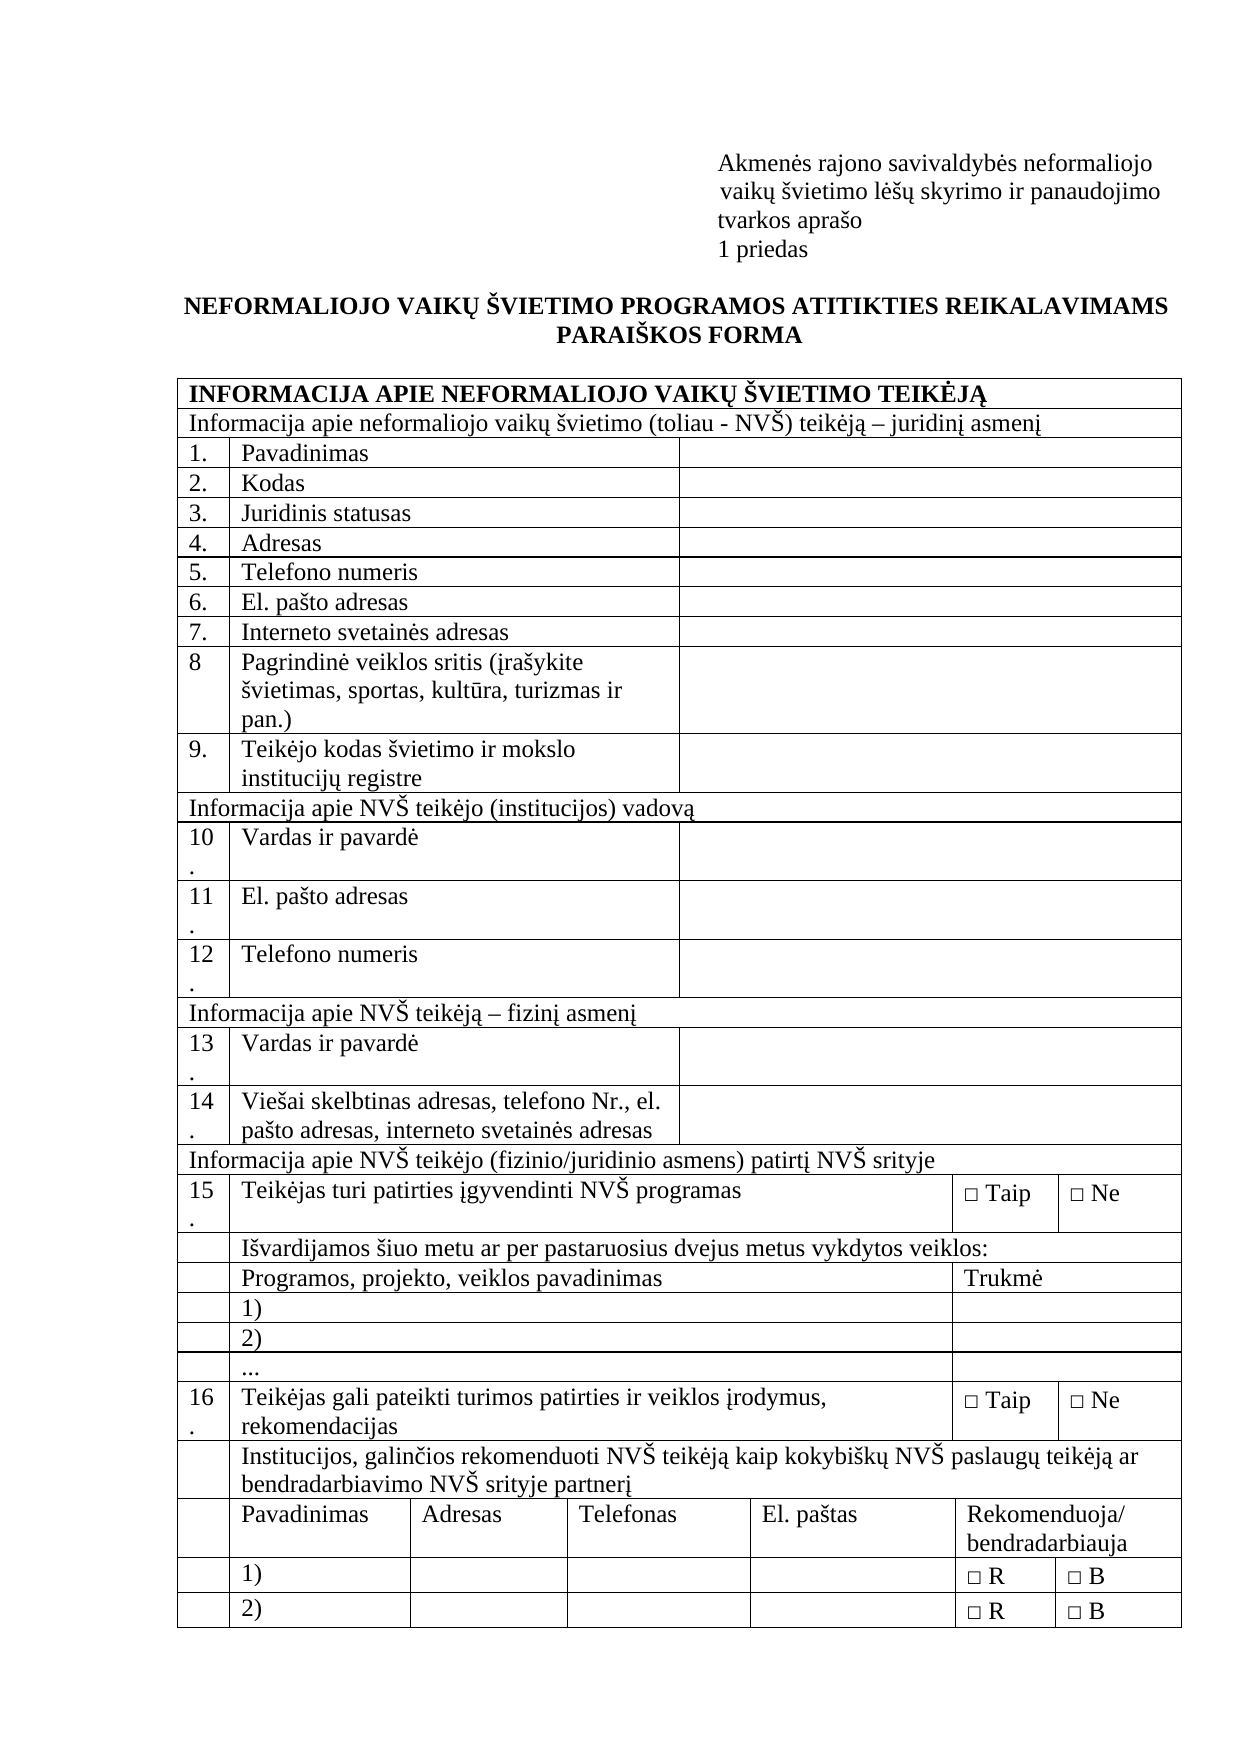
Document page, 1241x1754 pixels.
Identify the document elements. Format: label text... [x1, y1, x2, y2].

text NEFORMALIOJO VAIKŲ ŠVIETIMO PROGRAMOS ATITIKTIES REIKALAVIMAMS [177, 291, 1181, 320]
table_cell [680, 438, 1181, 467]
table_cell [680, 1086, 1181, 1144]
table_cell 2) [230, 1323, 952, 1351]
table_cell [680, 881, 1181, 938]
table_cell [178, 1353, 229, 1381]
table_cell [178, 1323, 229, 1351]
table_cell Rekomenduoja/ bendradarbiauja [956, 1499, 1181, 1557]
table_cell [178, 1499, 229, 1557]
table_cell Pavadinimas [230, 1499, 410, 1557]
table_cell Informacija apie neformaliojo vaikų švietimo (toliau - NVŠ) teikėją – juridinį asmenį [178, 409, 1181, 437]
table_cell [751, 1593, 955, 1627]
table_cell 11. [178, 881, 229, 938]
table_cell Viešai skelbtinas adresas, telefono Nr., el. pašto adresas, interneto svetainės adresas [230, 1086, 679, 1144]
table_cell [680, 587, 1181, 616]
table_cell 12. [178, 940, 229, 997]
table_cell Vardas ir pavardė [230, 823, 679, 880]
table_cell El. pašto adresas [230, 881, 679, 938]
table_cell 13. [178, 1028, 229, 1085]
table_header [177, 349, 230, 378]
table_cell Telefono numeris [230, 940, 679, 997]
text Akmenės rajono savivaldybės neformaliojo [582, 148, 1181, 176]
table_cell [953, 1293, 1181, 1322]
table_cell [680, 734, 1181, 792]
table_cell ☐ Taip [953, 1175, 1058, 1232]
table_cell Pagrindinė veiklos sritis (įrašykite švietimas, sportas, kultūra, turizmas ir pan.) [230, 647, 679, 733]
table_cell Teikėjas gali pateikti turimos patirties ir veiklos įrodymus, rekomendacijas [230, 1382, 952, 1440]
table_cell ☐ R [956, 1558, 1055, 1592]
table_cell Institucijos, galinčios rekomenduoti NVŠ teikėją kaip kokybiškų NVŠ paslaugų teikėją ar bendradarbiavimo NVŠ srityje partnerį [230, 1441, 1181, 1498]
table_cell Adresas [411, 1499, 567, 1557]
table_cell [680, 823, 1181, 880]
table_cell 2. [178, 468, 229, 497]
table_cell [178, 1233, 229, 1262]
text vaikų švietimo lėšų skyrimo ir panaudojimo tvarkos aprašo [717, 176, 1181, 234]
table_cell Pavadinimas [230, 438, 679, 467]
table_cell ☐ Ne [1059, 1175, 1181, 1232]
table_cell [953, 1353, 1181, 1381]
table_cell Vardas ir pavardė [230, 1028, 679, 1085]
table_header [230, 349, 1181, 378]
table_cell 7. [178, 617, 229, 646]
table_cell Telefono numeris [230, 558, 679, 586]
table_cell 16. [178, 1382, 229, 1440]
table_cell 1) [230, 1293, 952, 1322]
table_cell [178, 1558, 229, 1592]
table_cell [751, 1558, 955, 1592]
table_cell ☐ Ne [1059, 1382, 1181, 1440]
table_cell [953, 1323, 1181, 1351]
table_cell Informacija apie NVŠ teikėjo (institucijos) vadovą [178, 793, 1181, 821]
table_cell 3. [178, 498, 229, 527]
table_cell [568, 1593, 750, 1627]
table_cell Teikėjo kodas švietimo ir mokslo institucijų registre [230, 734, 679, 792]
table_cell [680, 528, 1181, 556]
text PARAIŠKOS FORMA [177, 320, 1181, 349]
table_cell ☐ Taip [953, 1382, 1058, 1440]
table_cell Teikėjas turi patirties įgyvendinti NVŠ programas [230, 1175, 952, 1232]
table_cell 8 [178, 647, 229, 733]
table_cell Informacija apie NVŠ teikėją – fizinį asmenį [178, 998, 1181, 1027]
table_cell 4. [178, 528, 229, 556]
table_cell [411, 1558, 567, 1592]
table_cell 9. [178, 734, 229, 792]
table_cell ☐ R [956, 1593, 1055, 1627]
table_cell Adresas [230, 528, 679, 556]
table_cell [680, 617, 1181, 646]
table_cell INFORMACIJA APIE NEFORMALIOJO VAIKŲ ŠVIETIMO TEIKĖJĄ [178, 379, 1181, 407]
table_cell [178, 1593, 229, 1627]
table_cell 10. [178, 823, 229, 880]
table_cell [680, 940, 1181, 997]
table_cell [680, 468, 1181, 497]
table_cell [411, 1593, 567, 1627]
table_cell [680, 558, 1181, 586]
table_cell Telefonas [568, 1499, 750, 1557]
table_cell [680, 647, 1181, 733]
text 1 priedas [582, 234, 1181, 263]
table_cell El. paštas [751, 1499, 955, 1557]
table_cell Trukmė [953, 1263, 1181, 1292]
table_cell [680, 1028, 1181, 1085]
table_cell Interneto svetainės adresas [230, 617, 679, 646]
table_cell 5. [178, 558, 229, 586]
table_cell [680, 498, 1181, 527]
table_cell 14. [178, 1086, 229, 1144]
table_cell [568, 1558, 750, 1592]
table_cell ☐ B [1056, 1593, 1181, 1627]
table_cell [178, 1441, 229, 1498]
table_cell 15. [178, 1175, 229, 1232]
table_cell 1. [178, 438, 229, 467]
table_cell Programos, projekto, veiklos pavadinimas [230, 1263, 952, 1292]
table_cell Informacija apie NVŠ teikėjo (fizinio/juridinio asmens) patirtį NVŠ srityje [178, 1145, 1181, 1174]
table_cell Kodas [230, 468, 679, 497]
table_cell [178, 1293, 229, 1322]
table_cell 1) [230, 1558, 410, 1592]
table_cell ☐ B [1056, 1558, 1181, 1592]
table_cell Išvardijamos šiuo metu ar per pastaruosius dvejus metus vykdytos veiklos: [230, 1233, 1181, 1262]
table_cell El. pašto adresas [230, 587, 679, 616]
table_cell 6. [178, 587, 229, 616]
table_cell [178, 1263, 229, 1292]
table_cell Juridinis statusas [230, 498, 679, 527]
table_cell ... [230, 1353, 952, 1381]
table_cell 2) [230, 1593, 410, 1627]
